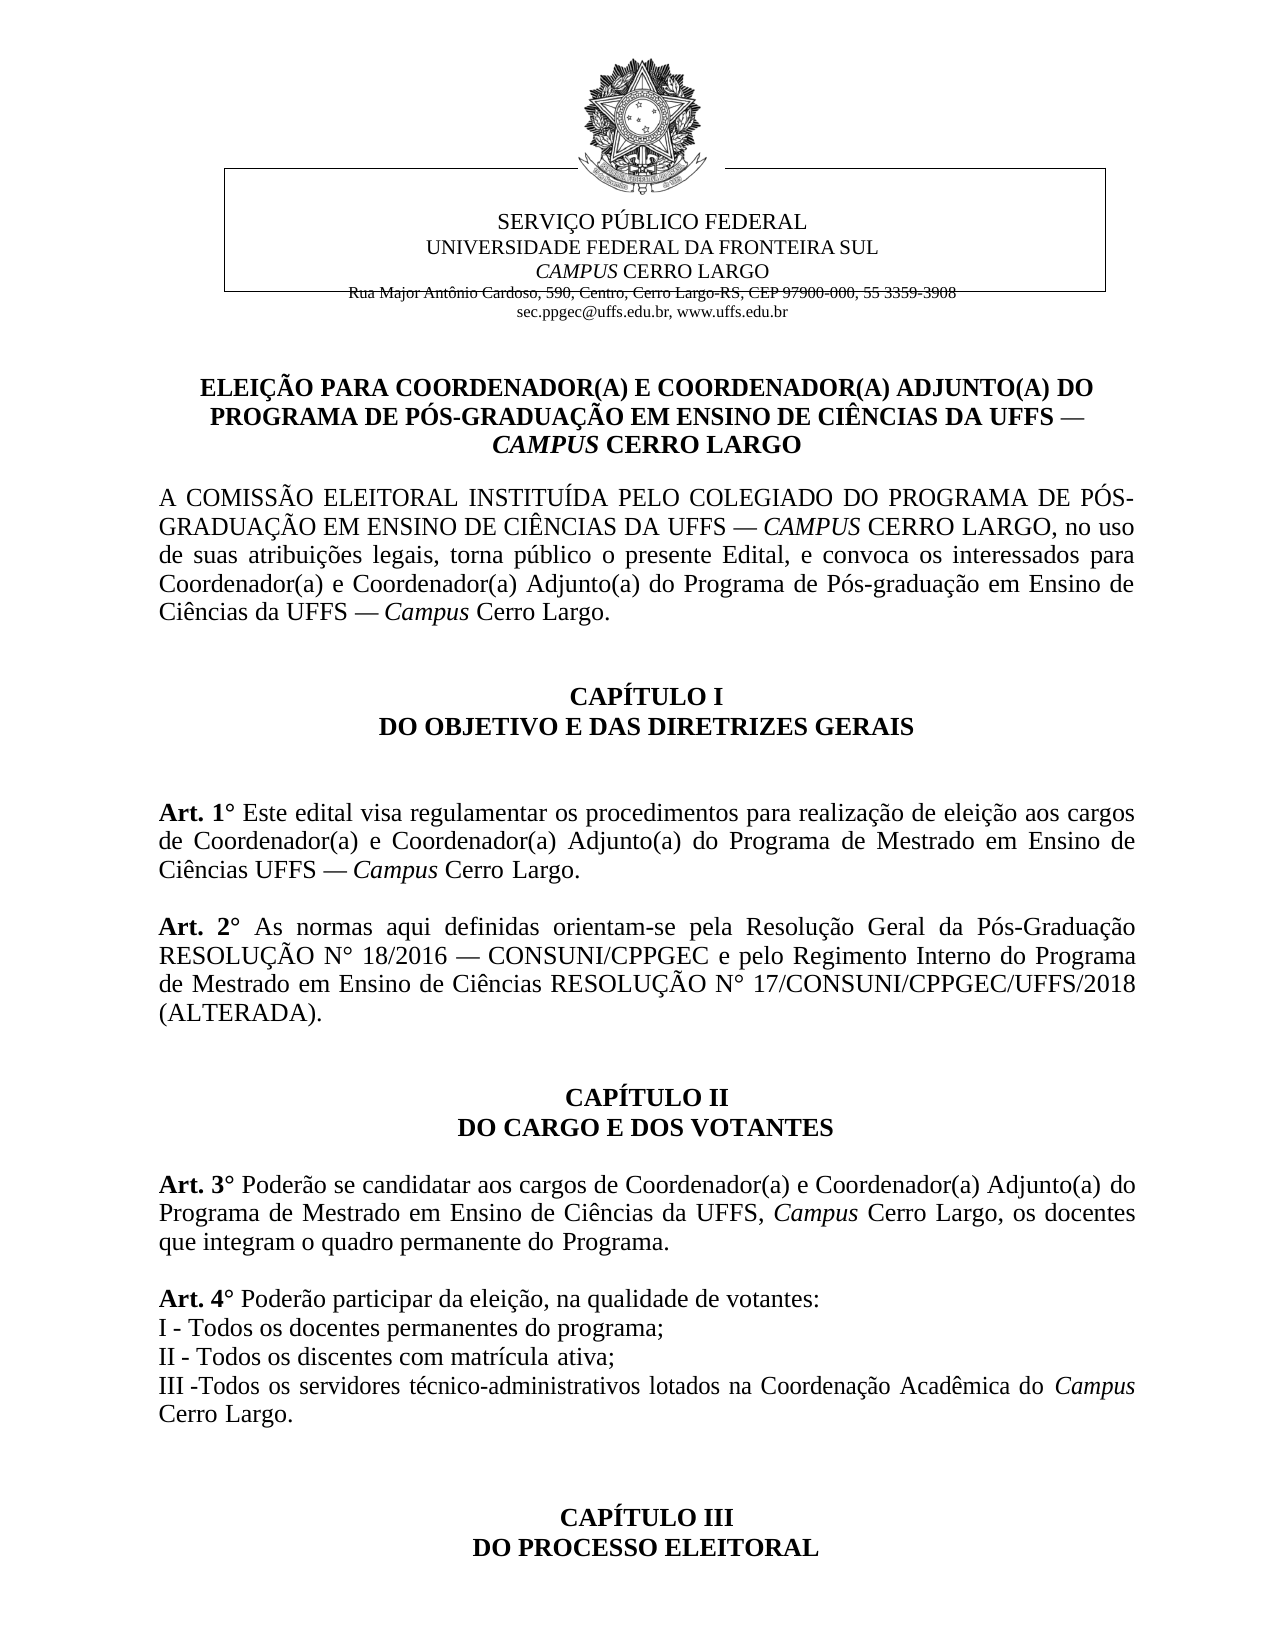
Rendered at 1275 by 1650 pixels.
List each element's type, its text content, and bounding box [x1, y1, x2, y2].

text Art. 4° Poderão participar da eleição, na qualidade de votantes: [159, 1284, 1157, 1313]
text DO OBJETIVO E DAS DIRETRIZES GERAIS [192, 712, 1101, 741]
list - Todos os discentes com matrícula ativa; [158, 1342, 1157, 1371]
text Art. 3° Poderão se candidatar aos cargos de Coordenador(a) e Coordenador(a) Adjunto(a) do Programa de Mestrado em Ensino de Ciências da UFFS, Campus Cerro Largo, os docentes que integram o quadro permanente do Programa. [158, 1170, 1136, 1256]
subtitle ELEIÇÃO PARA COORDENADOR(A) E COORDENADOR(A) ADJUNTO(A) DO PROGRAMA DE PÓS-GRADUAÇÃO EM ENSINO DE CIÊNCIAS DA UFFS — CAMPUS CERRO LARGO [193, 374, 1101, 459]
subtitle CAPÍTULO I [192, 682, 1101, 712]
subtitle CAPÍTULO II [193, 1083, 1101, 1112]
subtitle CAPÍTULO III [193, 1503, 1101, 1533]
text Art. 2° As normas aqui definidas orientam-se pela Resolução Geral da Pós-Graduação RESOLUÇÃO N° 18/2016 — CONSUNI/CPPGEC e pelo Regimento Interno do Programa de Mestrado em Ensino de Ciências RESOLUÇÃO N° 17/CONSUNI/CPPGEC/UFFS/2018 (ALTERADA). [158, 913, 1137, 1027]
text DO PROCESSO ELEITORAL [191, 1533, 1101, 1562]
text DO CARGO E DOS VOTANTES [191, 1112, 1101, 1142]
text A COMISSÃO ELEITORAL INSTITUÍDA PELO COLEGIADO DO PROGRAMA DE PÓS-GRADUAÇÃO EM ENSINO DE CIÊNCIAS DA UFFS — CAMPUS CERRO LARGO, no uso de suas atribuições legais, torna público o presente Edital, e convoca os interessados para Coordenador(a) e Coordenador(a) Adjunto(a) do Programa de Pós-graduação em Ensino de Ciências da UFFS — Campus Cerro Largo. [158, 483, 1135, 626]
list - Todos os docentes permanentes do programa; [158, 1313, 1157, 1342]
list -Todos os servidores técnico-administrativos lotados na Coordenação Acadêmica do Campus Cerro Largo. [158, 1371, 1135, 1428]
text Art. 1° Este edital visa regulamentar os procedimentos para realização de eleição aos cargos de Coordenador(a) e Coordenador(a) Adjunto(a) do Programa de Mestrado em Ensino de Ciências UFFS — Campus Cerro Largo. [158, 798, 1136, 884]
